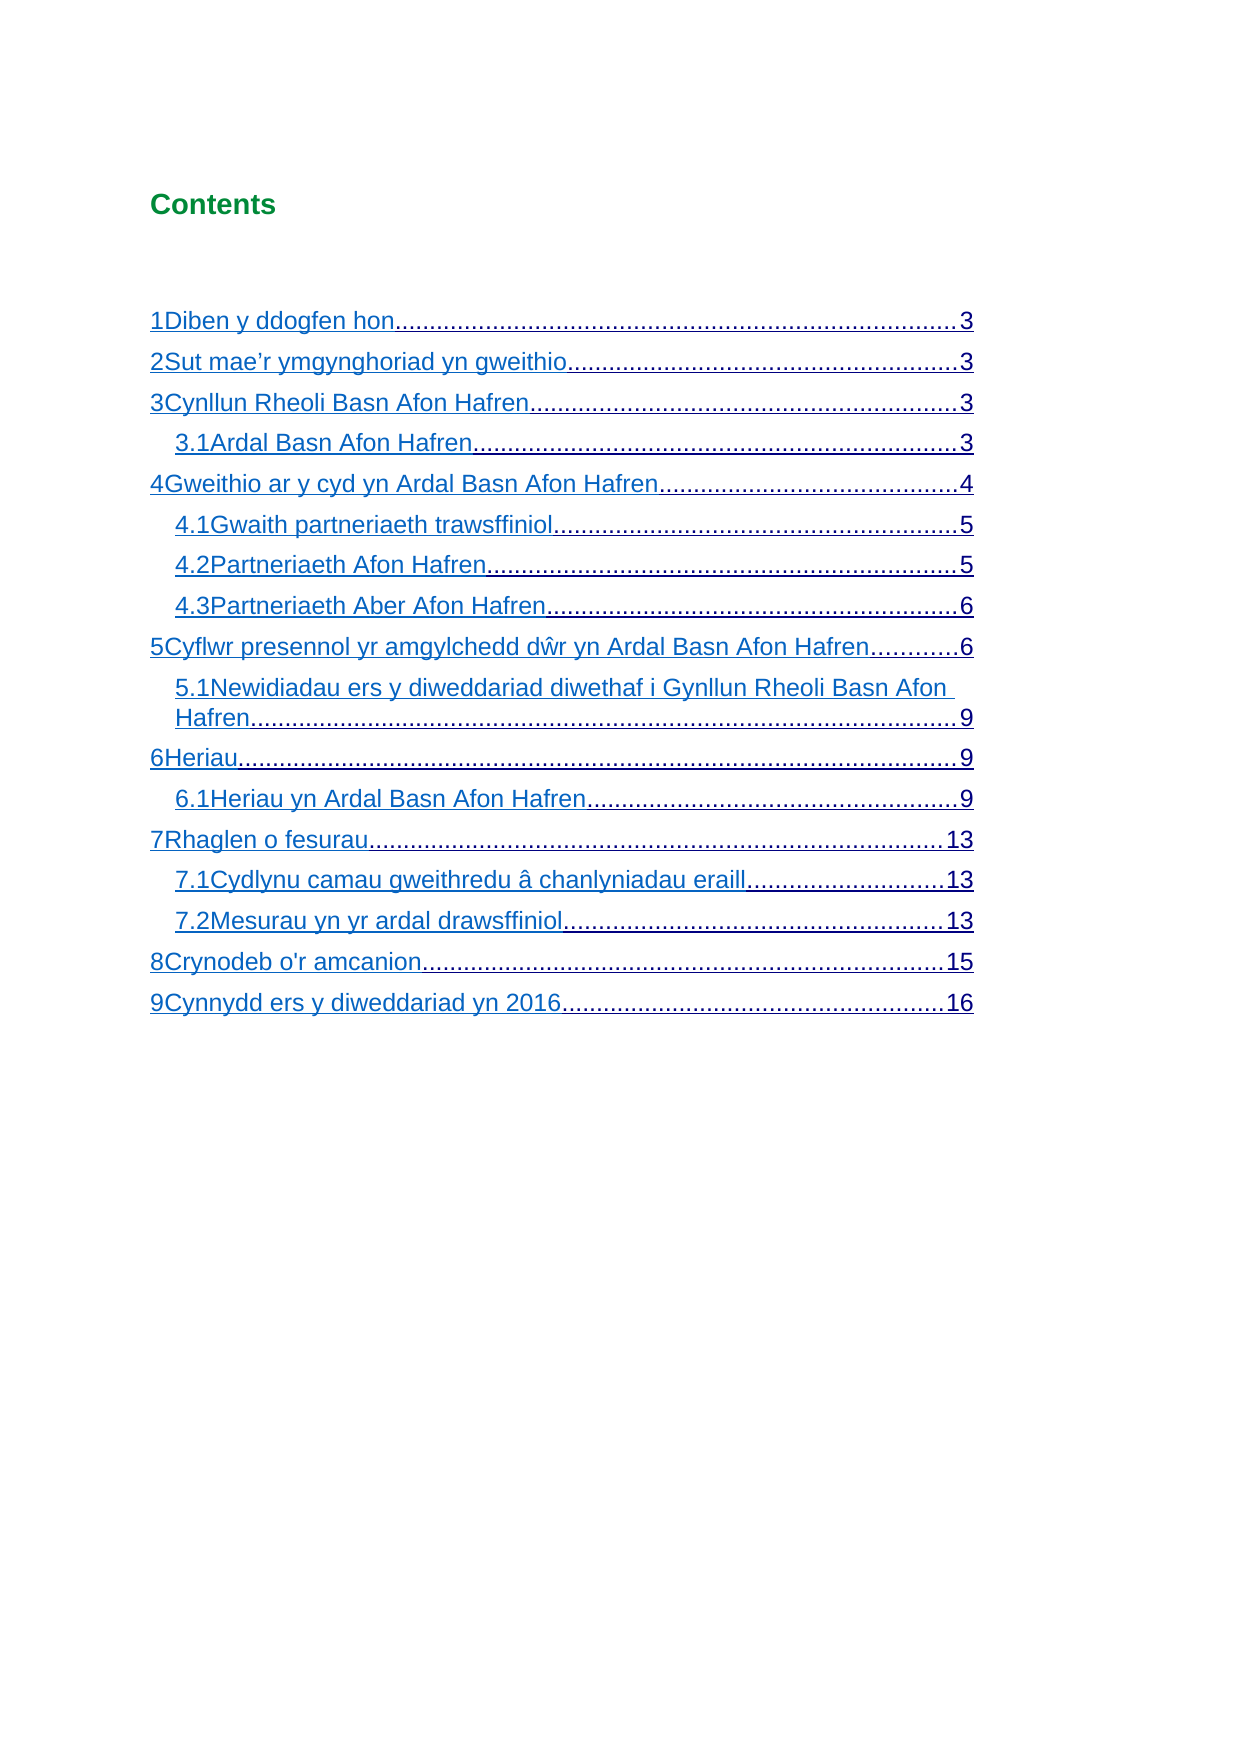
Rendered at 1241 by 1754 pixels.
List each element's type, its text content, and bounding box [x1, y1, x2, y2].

text 4 Gweithio ar y cyd yn Ardal Basn Afon Hafren 4 [150, 469, 974, 494]
text 3.1 Ardal Basn Afon Hafren 3 [175, 428, 974, 453]
text 4.1 Gwaith partneriaeth trawsffiniol 5 [175, 510, 974, 535]
text Contents [150, 187, 974, 220]
text 4.2 Partneriaeth Afon Hafren 5 [175, 551, 974, 575]
text 5.1 Newidiadau ers y diweddariad diwethaf i Gynllun Rheoli Basn Afon Hafren 9 [175, 673, 974, 728]
text 4.3 Partneriaeth Aber Afon Hafren 6 [175, 591, 974, 616]
text 6 Heriau 9 [150, 743, 974, 768]
text 3 Cynllun Rheoli Basn Afon Hafren 3 [150, 388, 974, 413]
text 7.2 Mesurau yn yr ardal drawsffiniol 13 [175, 906, 974, 931]
text 7 Rhaglen o fesurau 13 [150, 825, 974, 850]
text 1 Diben y ddogfen hon 3 [150, 306, 974, 331]
text 5 Cyflwr presennol yr amgylchedd dŵr yn Ardal Basn Afon Hafren 6 [150, 632, 974, 657]
text 9 Cynnydd ers y diweddariad yn 2016 16 [150, 988, 974, 1013]
text 7.1 Cydlynu camau gweithredu â chanlyniadau eraill 13 [175, 866, 974, 890]
text 6.1 Heriau yn Ardal Basn Afon Hafren 9 [175, 784, 974, 809]
text 2 Sut mae’r ymgynghoriad yn gweithio 3 [150, 347, 974, 372]
text 8 Crynodeb o'r amcanion 15 [150, 947, 974, 972]
